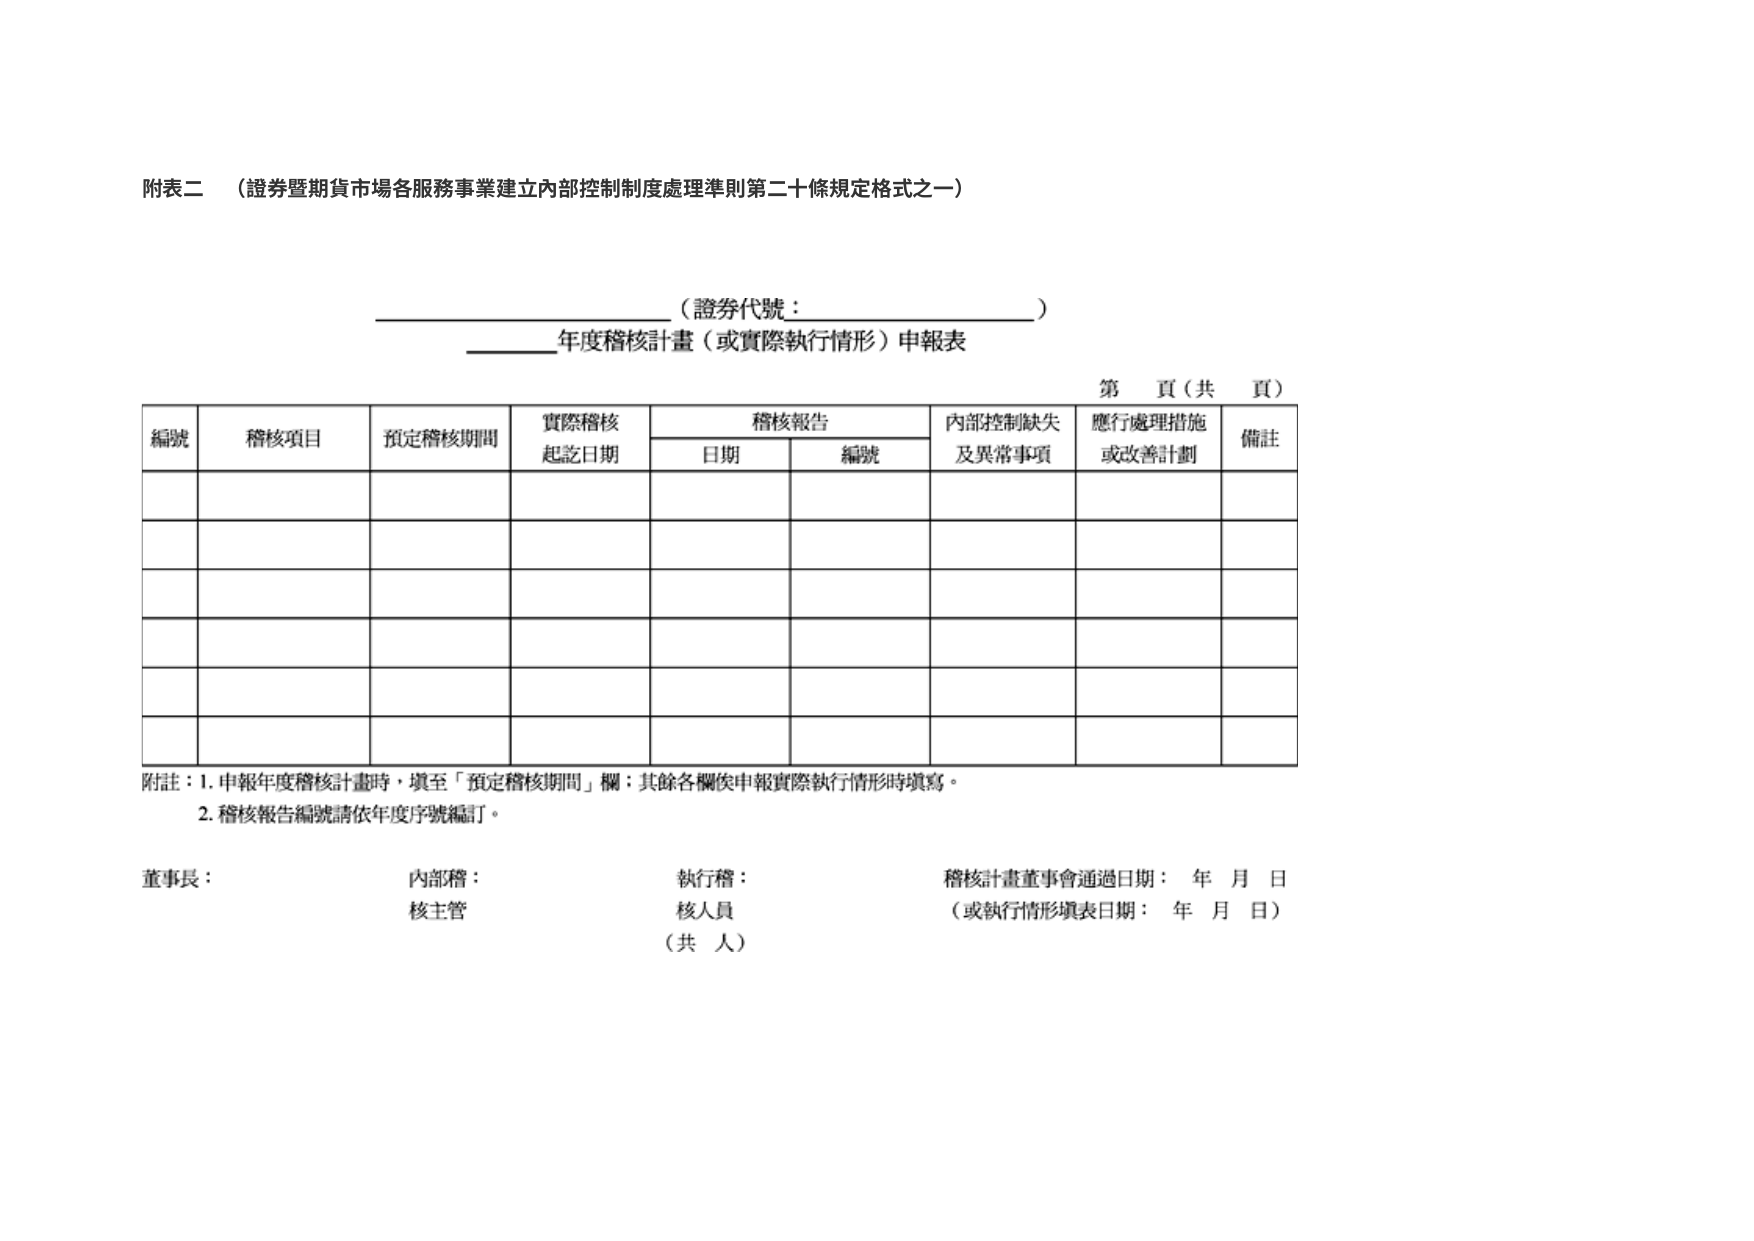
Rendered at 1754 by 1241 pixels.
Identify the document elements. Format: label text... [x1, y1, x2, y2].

text 附表二 （證券暨期貨市場各服務事業建立內部控制制度處理準則第二十條規定格式之一） [142, 146, 1612, 208]
